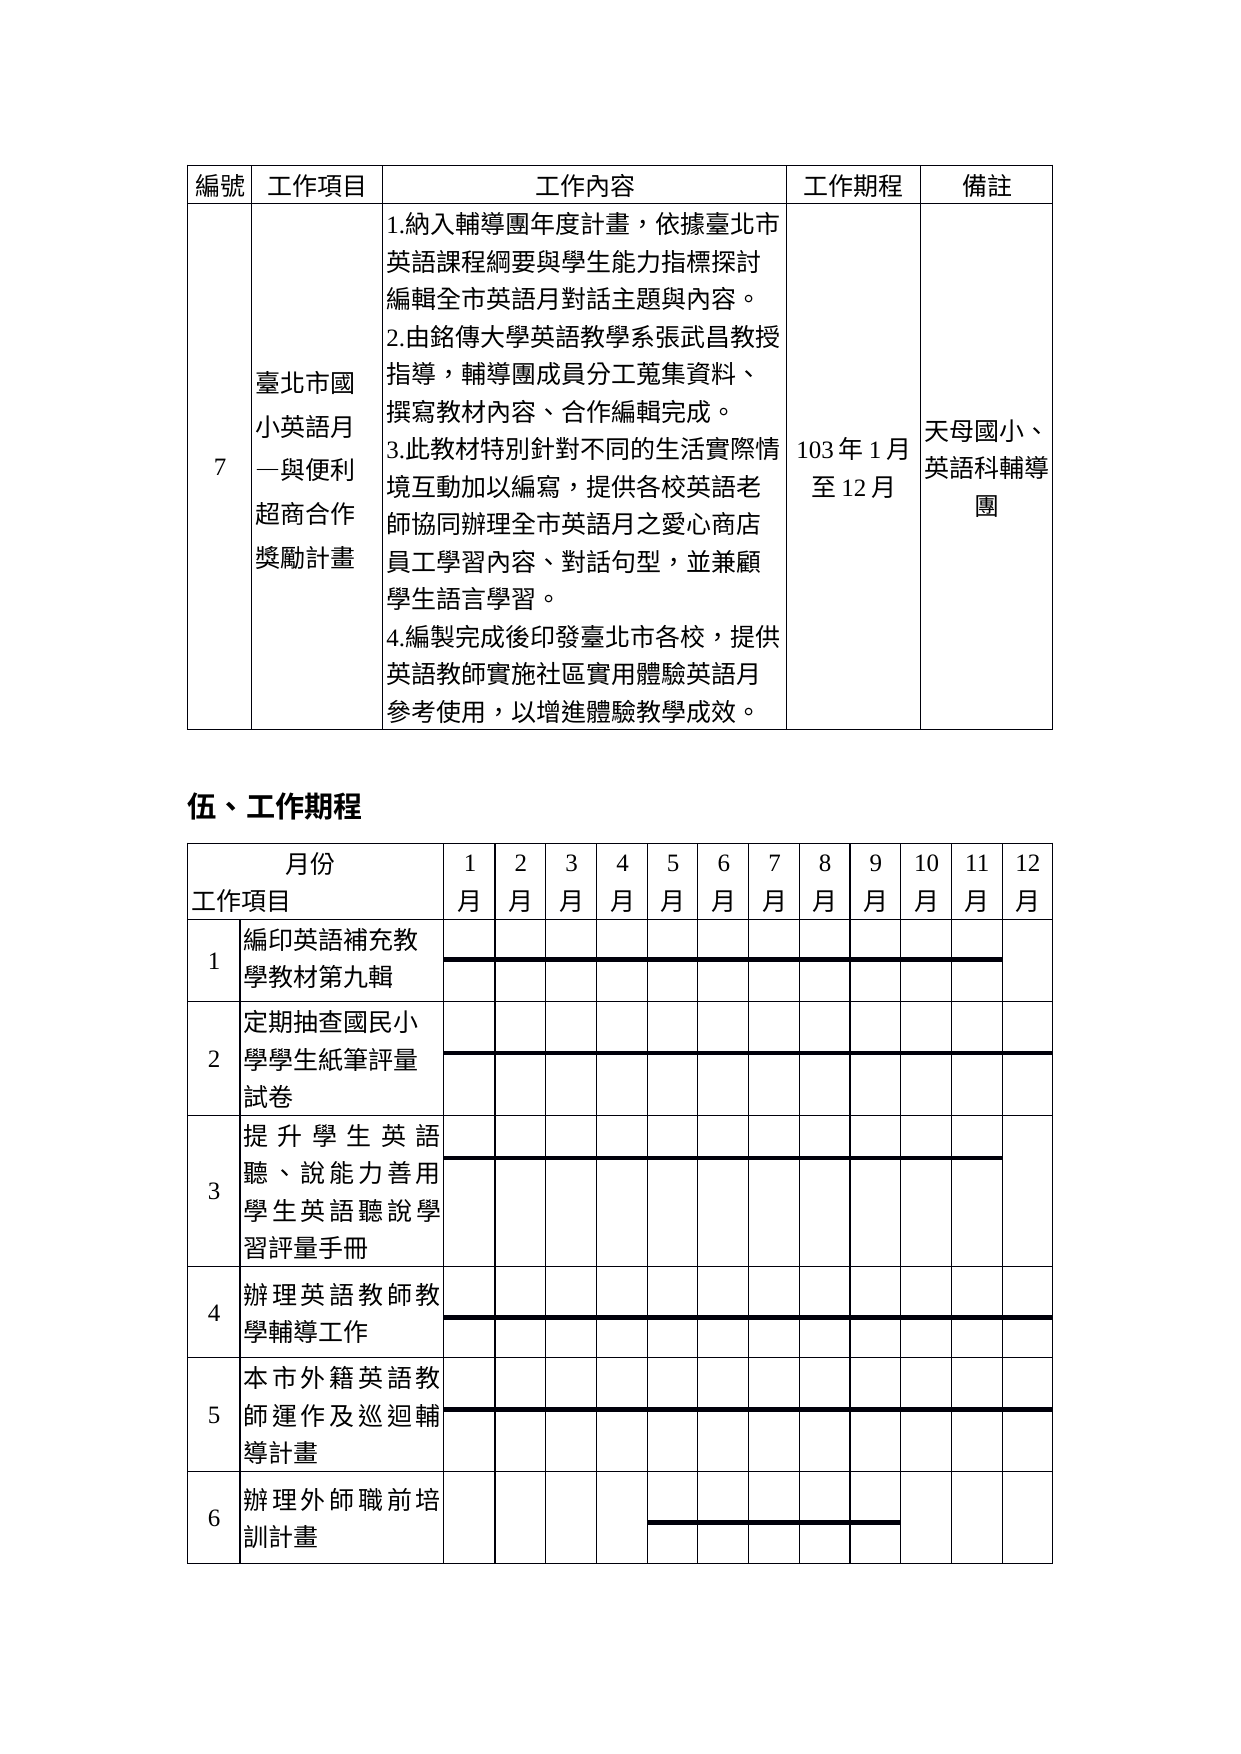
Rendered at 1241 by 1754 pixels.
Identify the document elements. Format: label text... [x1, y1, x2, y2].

table_cell [901, 1267, 951, 1315]
table_cell [749, 962, 799, 1001]
table_cell [546, 1358, 596, 1407]
table_cell [648, 920, 697, 957]
table_cell [496, 920, 545, 957]
table_cell [597, 1412, 647, 1471]
table_cell 提升學生英語聽、說能力善用學生英語聽說學習評量手冊 [241, 1116, 443, 1266]
table_cell [597, 1055, 647, 1114]
table_cell [952, 1116, 1002, 1156]
table_cell [800, 1412, 849, 1471]
table_cell 5 [188, 1358, 239, 1471]
table_cell [1003, 1472, 1052, 1562]
table_cell [952, 1320, 1002, 1357]
table_cell [698, 1525, 748, 1562]
table_cell [496, 1116, 545, 1156]
table_cell [749, 1055, 799, 1114]
table_cell [648, 1358, 697, 1407]
table_cell [800, 920, 849, 957]
table_cell [901, 1358, 951, 1407]
table_header 11 月 [952, 844, 1002, 919]
table_cell [1003, 1116, 1052, 1266]
table_cell 103年1月至12月 [787, 204, 920, 729]
table_cell 7 [188, 204, 251, 729]
table_header 工作內容 [383, 166, 786, 203]
table_cell [546, 1002, 596, 1051]
table_cell [952, 1267, 1002, 1315]
table_cell [444, 1472, 494, 1562]
table_header 備註 [921, 166, 1052, 203]
table_cell [851, 1002, 900, 1051]
table_header 5 月 [648, 844, 697, 919]
table_cell [546, 1116, 596, 1156]
table_cell [496, 1358, 545, 1407]
table_cell [444, 1412, 494, 1471]
table_cell [597, 1358, 647, 1407]
table_cell [496, 1267, 545, 1315]
table_header 編號 [188, 166, 251, 203]
table_header 12 月 [1003, 844, 1052, 919]
table_cell [952, 1055, 1002, 1114]
table_cell [648, 1320, 697, 1357]
table_cell [597, 1160, 647, 1266]
table_header 工作期程 [787, 166, 920, 203]
table_cell [952, 1412, 1002, 1471]
table_cell [800, 1267, 849, 1315]
table_cell [698, 1320, 748, 1357]
table_header 6 月 [698, 844, 748, 919]
table_cell [1003, 920, 1052, 1001]
table_cell [444, 920, 494, 957]
table_cell [851, 1412, 900, 1471]
table_cell 定期抽查國民小學學生紙筆評量試卷 [241, 1002, 443, 1114]
table_cell [1003, 1002, 1052, 1051]
table_cell 編印英語補充教學教材第九輯 [241, 920, 443, 1001]
table_cell [698, 1358, 748, 1407]
table_cell 辦理外師職前培訓計畫 [241, 1472, 443, 1562]
table_cell [496, 1160, 545, 1266]
table_cell [901, 1116, 951, 1156]
table_cell [496, 1320, 545, 1357]
table_cell [901, 1472, 951, 1562]
table_cell [749, 920, 799, 957]
table_cell [952, 1002, 1002, 1051]
table_cell 6 [188, 1472, 239, 1562]
table_cell 臺北市國小英語月—與便利超商合作獎勵計畫 [252, 204, 382, 729]
table_cell [749, 1472, 799, 1520]
table_cell 1 [188, 920, 239, 1001]
table_header 10 月 [901, 844, 951, 919]
table_cell [698, 920, 748, 957]
table_cell [546, 1055, 596, 1114]
table_cell [749, 1320, 799, 1357]
table_cell [851, 920, 900, 957]
table_cell [952, 1160, 1002, 1266]
table_cell [597, 1472, 647, 1562]
table_cell [648, 1002, 697, 1051]
table_header 4 月 [597, 844, 647, 919]
table_cell [496, 1002, 545, 1051]
table_header 3 月 [546, 844, 596, 919]
table_cell 3 [188, 1116, 239, 1266]
table_cell [749, 1412, 799, 1471]
table_cell [496, 1472, 545, 1562]
table_cell [800, 962, 849, 1001]
table_cell [444, 1358, 494, 1407]
table_cell [749, 1267, 799, 1315]
table_cell [800, 1002, 849, 1051]
table_cell [496, 1412, 545, 1471]
table_cell [648, 1116, 697, 1156]
table_cell [749, 1160, 799, 1266]
table_cell [1003, 1267, 1052, 1315]
table_cell [597, 920, 647, 957]
table_cell [851, 1116, 900, 1156]
table_cell [901, 920, 951, 957]
table_cell [698, 1055, 748, 1114]
table_cell [851, 1525, 900, 1562]
table_cell [546, 920, 596, 957]
table_cell [851, 1160, 900, 1266]
table_cell 天母國小、英語科輔導團 [921, 204, 1052, 729]
table_cell 辦理英語教師教學輔導工作 [241, 1267, 443, 1357]
table_cell [648, 1055, 697, 1114]
table_cell [952, 1358, 1002, 1407]
table_cell 本市外籍英語教師運作及巡迴輔導計畫 [241, 1358, 443, 1471]
table_cell [851, 1358, 900, 1407]
table_cell [851, 962, 900, 1001]
table_cell [444, 1267, 494, 1315]
table_cell [648, 1472, 697, 1520]
table_cell 4 [188, 1267, 239, 1357]
table_cell [1003, 1412, 1052, 1471]
table_cell [597, 962, 647, 1001]
table_cell [648, 1160, 697, 1266]
table_cell [648, 1525, 697, 1562]
table_cell [749, 1358, 799, 1407]
table_cell [851, 1320, 900, 1357]
table_cell [800, 1160, 849, 1266]
table_cell 1.納入輔導團年度計畫，依據臺北市英語課程綱要與學生能力指標探討編輯全市英語月對話主題與內容。 2.由銘傳大學英語教學系張武昌教授指導，輔導團成員分工蒐集資料、撰寫教材內容、合作編輯完成。 3.此教材特別針對不同的生活實際情境互動加以編寫，提供各校英語老師協同辦理全市英語月之愛心商店員工學習內容、對話句型，並兼顧學生語言學習。 4.編製完成後印發臺北市各校，提供英語教師實施社區實用體驗英語月參考使用，以增進體驗教學成效。 [383, 204, 786, 729]
table_cell [800, 1055, 849, 1114]
table_cell [444, 1160, 494, 1266]
table_cell [901, 1320, 951, 1357]
table_cell [546, 1320, 596, 1357]
table_cell [597, 1002, 647, 1051]
table_cell [901, 962, 951, 1001]
table_header 9 月 [851, 844, 900, 919]
table_cell [444, 1320, 494, 1357]
table_cell [597, 1116, 647, 1156]
table_cell [800, 1116, 849, 1156]
table_cell [444, 1116, 494, 1156]
table_cell [698, 1472, 748, 1520]
table_cell [698, 1412, 748, 1471]
table_cell [698, 1116, 748, 1156]
table_cell [901, 1002, 951, 1051]
table_cell [648, 1267, 697, 1315]
table_cell [952, 1472, 1002, 1562]
table_cell [546, 962, 596, 1001]
table_cell [444, 962, 494, 1001]
table_cell [546, 1412, 596, 1471]
table_header 7 月 [749, 844, 799, 919]
table_cell [1003, 1358, 1052, 1407]
table_cell [698, 1267, 748, 1315]
table_cell [851, 1267, 900, 1315]
table_cell [496, 1055, 545, 1114]
table_cell [952, 962, 1002, 1001]
table_cell [648, 962, 697, 1001]
table_cell [749, 1116, 799, 1156]
table_cell [901, 1055, 951, 1114]
text 伍、工作期程 [187, 768, 1053, 843]
table_cell [698, 1002, 748, 1051]
table_header 月份 工作項目 [188, 844, 443, 919]
table_header 2 月 [496, 844, 545, 919]
table_cell [800, 1525, 849, 1562]
table_cell [851, 1055, 900, 1114]
table_cell [496, 962, 545, 1001]
table_cell [444, 1055, 494, 1114]
table_cell [901, 1412, 951, 1471]
table_cell [546, 1472, 596, 1562]
table_cell [648, 1412, 697, 1471]
table_cell [546, 1160, 596, 1266]
table_cell [1003, 1055, 1052, 1114]
table_cell [800, 1320, 849, 1357]
table_cell [444, 1002, 494, 1051]
table_cell [800, 1358, 849, 1407]
table_cell [698, 962, 748, 1001]
table_cell [952, 920, 1002, 957]
table_cell [546, 1267, 596, 1315]
table_header 1 月 [444, 844, 494, 919]
table_header 工作項目 [252, 166, 382, 203]
table_cell [597, 1267, 647, 1315]
table_cell [698, 1160, 748, 1266]
table_cell [800, 1472, 849, 1520]
table_cell 2 [188, 1002, 239, 1114]
table_cell [901, 1160, 951, 1266]
table_cell [597, 1320, 647, 1357]
table_cell [749, 1002, 799, 1051]
table_header 8 月 [800, 844, 849, 919]
table_cell [749, 1525, 799, 1562]
table_cell [851, 1472, 900, 1520]
table_cell [1003, 1320, 1052, 1357]
